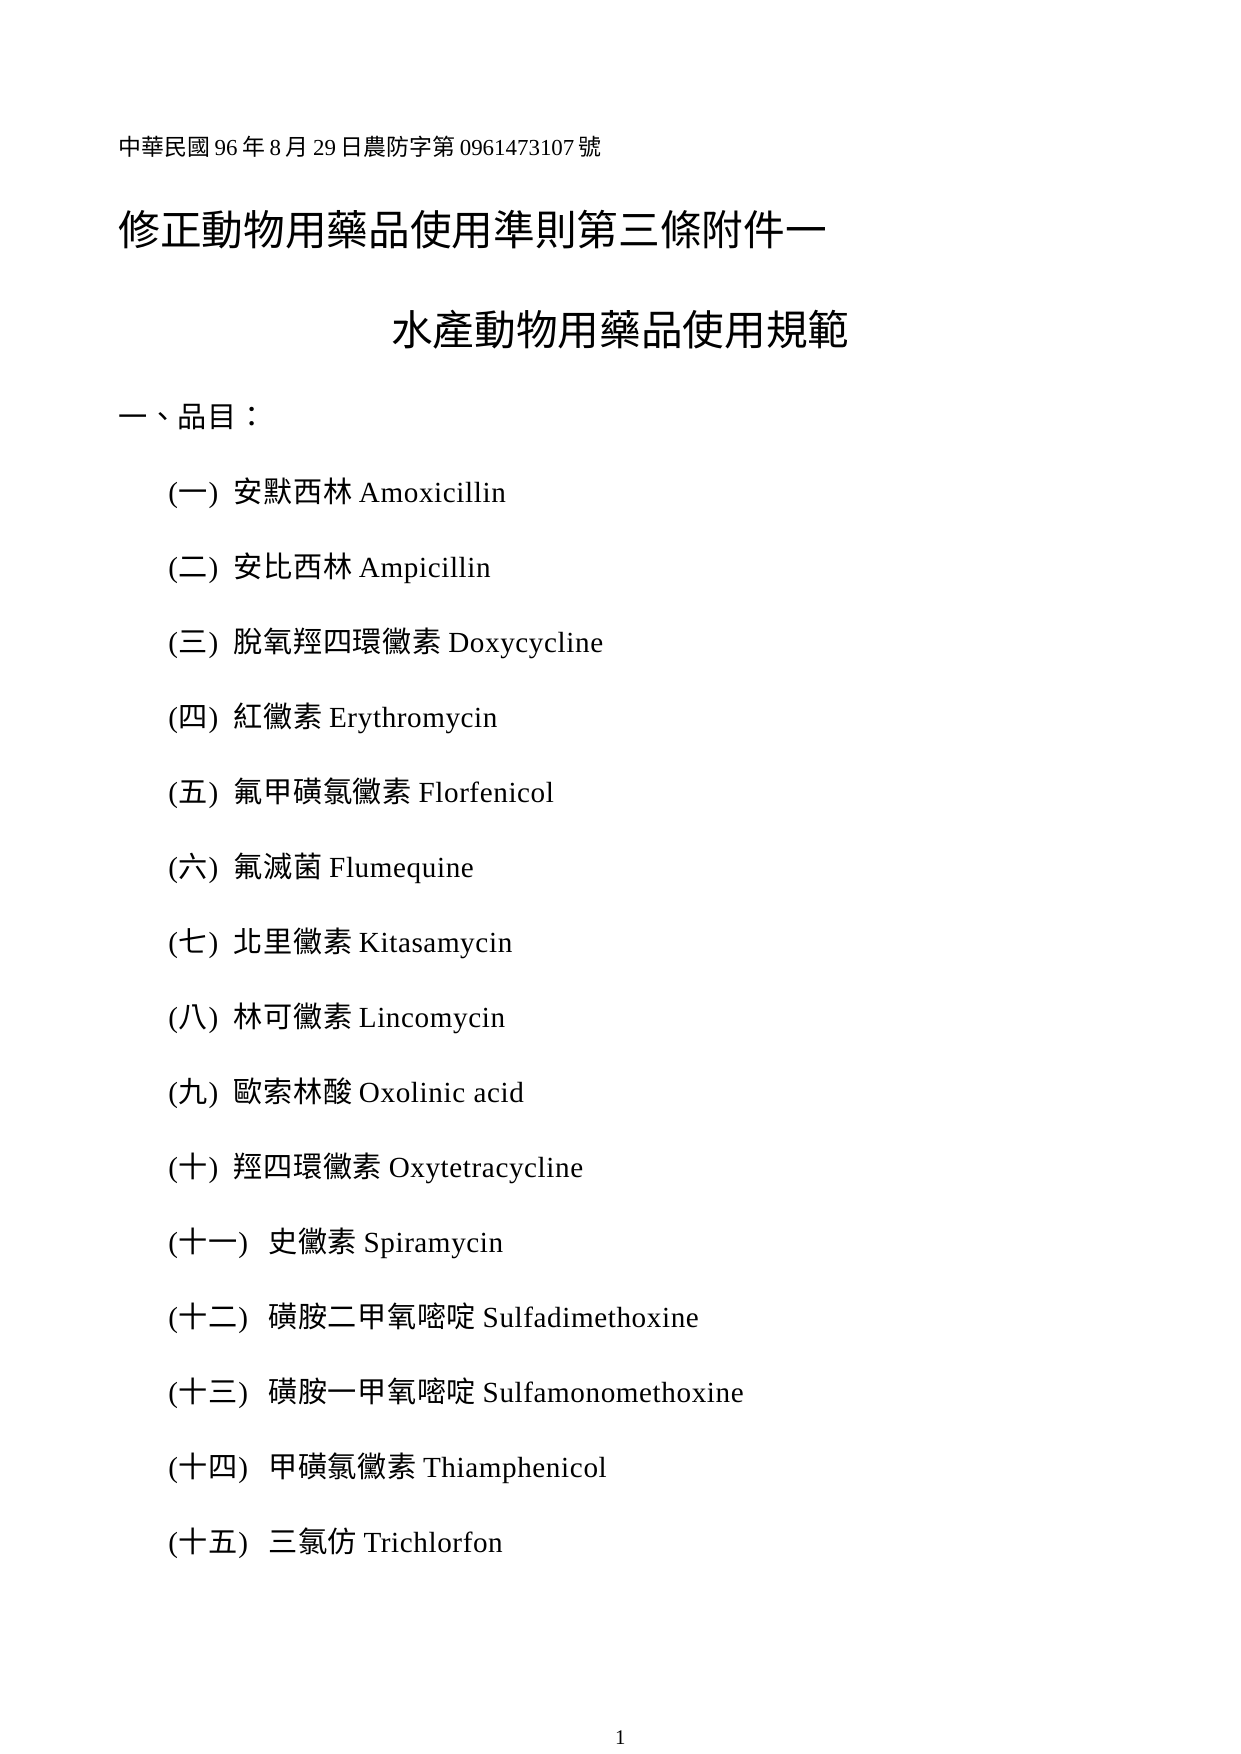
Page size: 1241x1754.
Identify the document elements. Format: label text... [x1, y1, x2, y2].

list 脫氧羥四環黴素Doxycycline [168, 602, 1063, 677]
text 修正動物用藥品使用準則第三條附件一 [118, 189, 1122, 264]
text 中華民國96年8月29日農防字第0961473107號 [118, 127, 1122, 164]
list 羥四環黴素Oxytetracycline [168, 1127, 1063, 1202]
list 甲磺氯黴素Thiamphenicol [168, 1427, 1063, 1502]
list 安比西林Ampicillin [168, 527, 1063, 602]
list 林可黴素Lincomycin [168, 977, 1063, 1052]
list 氟滅菌Flumequine [168, 827, 1063, 902]
list 歐索林酸Oxolinic acid [168, 1052, 1063, 1127]
list 三氯仿Trichlorfon [168, 1502, 1063, 1577]
list 史黴素Spiramycin [168, 1202, 1063, 1277]
list 安默西林Amoxicillin [168, 452, 1063, 527]
list 北里黴素Kitasamycin [168, 902, 1063, 977]
list 磺胺二甲氧嘧啶Sulfadimethoxine [168, 1277, 1063, 1352]
list 氟甲磺氯黴素Florfenicol [168, 752, 1063, 827]
list 磺胺一甲氧嘧啶Sulfamonomethoxine [168, 1352, 1063, 1427]
list 紅黴素Erythromycin [168, 677, 1063, 752]
text 一、品目： [118, 377, 1063, 452]
text 水產動物用藥品使用規範 [118, 289, 1122, 364]
